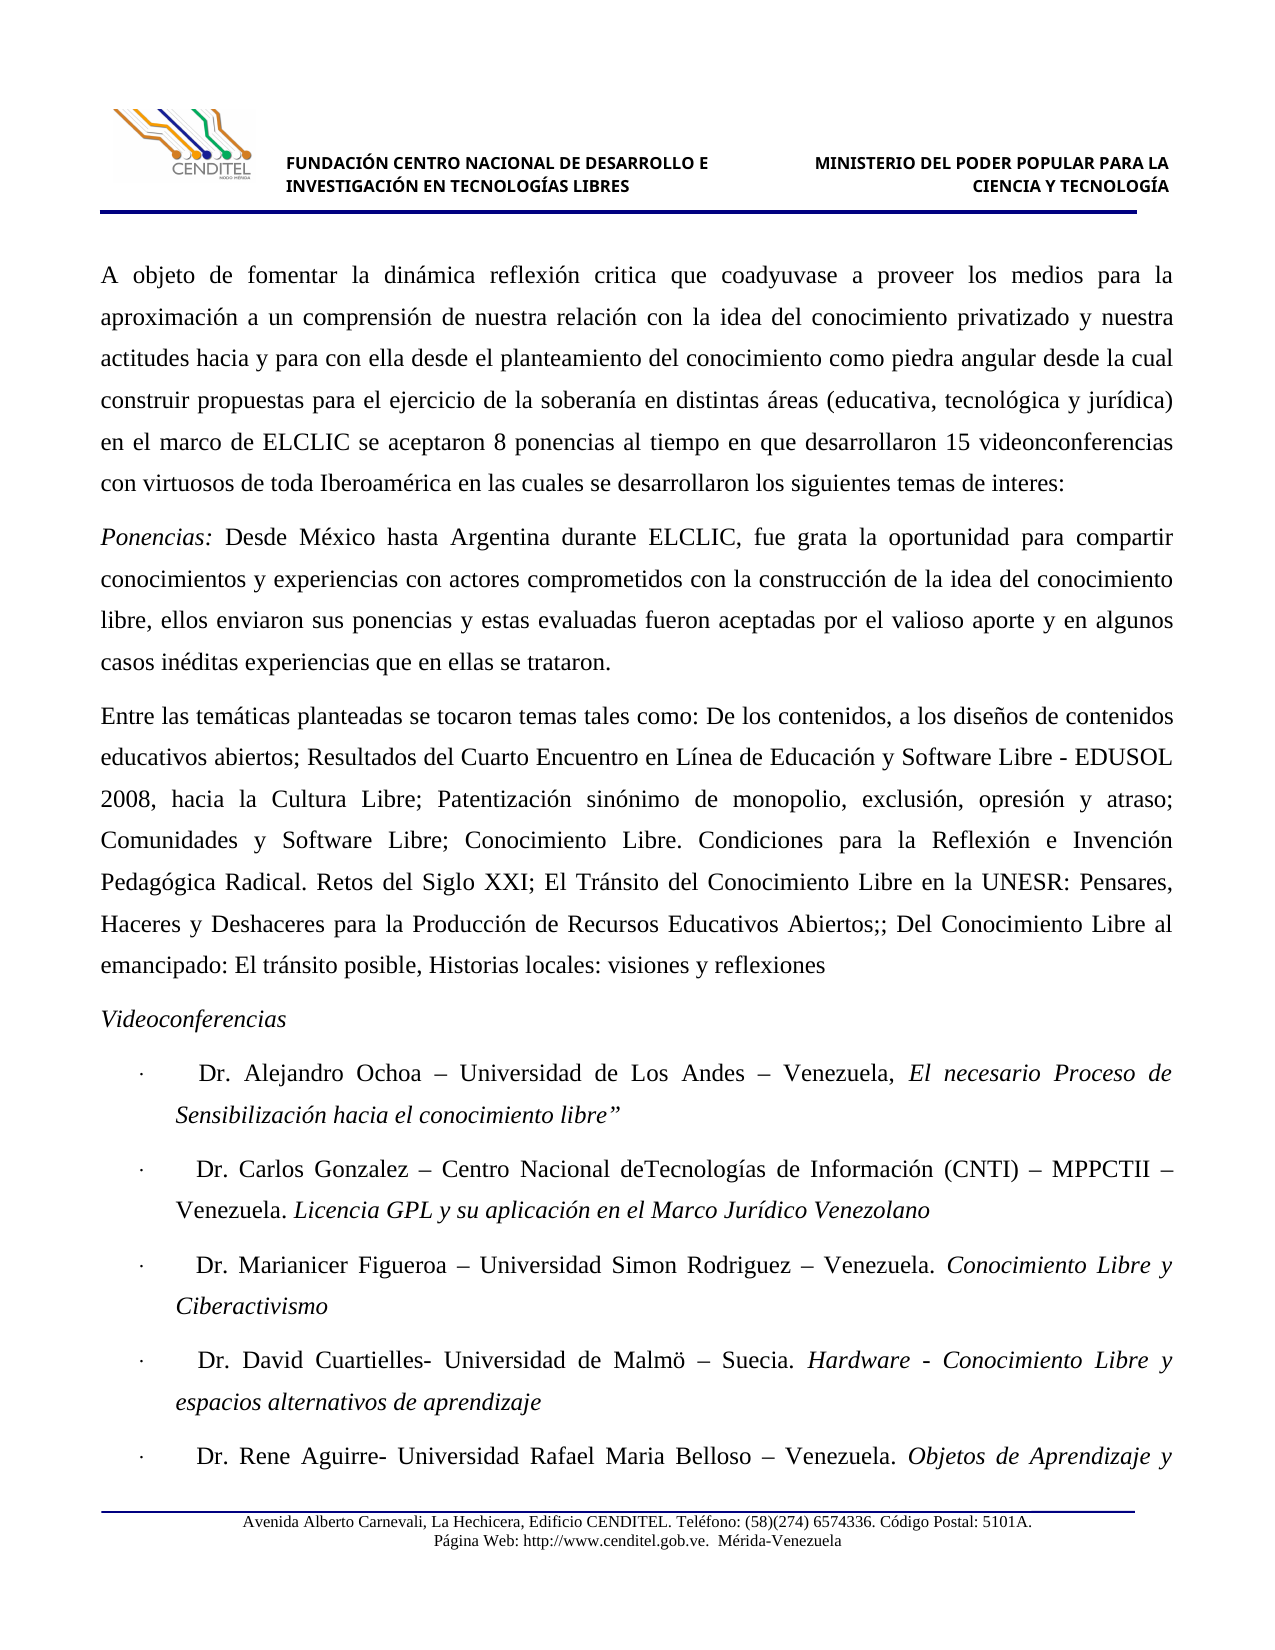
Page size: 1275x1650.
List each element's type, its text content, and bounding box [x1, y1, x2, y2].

text · Dr. Rene Aguirre- Universidad Rafael Maria Belloso – Venezuela. Objetos de Aprendizaje y [138, 1442, 1174, 1470]
text · Dr. David Cuartielles- Universidad de Malmö – Suecia. Hardware - Conocimiento Libre y espacios alternativos de aprendizaje [138, 1346, 1174, 1416]
picture [113, 109, 256, 183]
text Entre las temáticas planteadas se tocaron temas tales como: De los contenidos, a los diseños de contenidos educativos abiertos; Resultados del Cuarto Encuentro en Línea de Educación y Software Libre - EDUSOL 2008, hacia la Cultura Libre; Patentización sinónimo de monopolio, exclusión, opresión y atraso; Comunidades y Software Libre; Conocimiento Libre. Condiciones para la Reflexión e Invención Pedagógica Radical. Retos del Siglo XXI; El Tránsito del Conocimiento Libre en la UNESR: Pensares, Haceres y Deshaceres para la Producción de Recursos Educativos Abiertos;; Del Conocimiento Libre al emancipado: El tránsito posible, Historias locales: visiones y reflexiones [100, 702, 1174, 979]
text Videoconferencias [100, 1005, 1174, 1033]
text · Dr. Marianicer Figueroa – Universidad Simon Rodriguez – Venezuela. Conocimiento Libre y Ciberactivismo [138, 1251, 1174, 1320]
text · Dr. Carlos Gonzalez – Centro Nacional deTecnologías de Información (CNTI) – MPPCTII – Venezuela. Licencia GPL y su aplicación en el Marco Jurídico Venezolano [138, 1155, 1174, 1224]
text · Dr. Alejandro Ochoa – Universidad de Los Andes – Venezuela, El necesario Proceso de Sensibilización hacia el conocimiento libre” [138, 1059, 1174, 1129]
text A objeto de fomentar la dinámica reflexión critica que coadyuvase a proveer los medios para la aproximación a un comprensión de nuestra relación con la idea del conocimiento privatizado y nuestra actitudes hacia y para con ella desde el planteamiento del conocimiento como piedra angular desde la cual construir propuestas para el ejercicio de la soberanía en distintas áreas (educativa, tecnológica y jurídica) en el marco de ELCLIC se aceptaron 8 ponencias al tiempo en que desarrollaron 15 videonconferencias con virtuosos de toda Iberoamérica en las cuales se desarrollaron los siguientes temas de interes: [100, 261, 1174, 497]
text Ponencias: Desde México hasta Argentina durante ELCLIC, fue grata la oportunidad para compartir conocimientos y experiencias con actores comprometidos con la construcción de la idea del conocimiento libre, ellos enviaron sus ponencias y estas evaluadas fueron aceptadas por el valioso aporte y en algunos casos inéditas experiencias que en ellas se trataron. [100, 523, 1174, 676]
